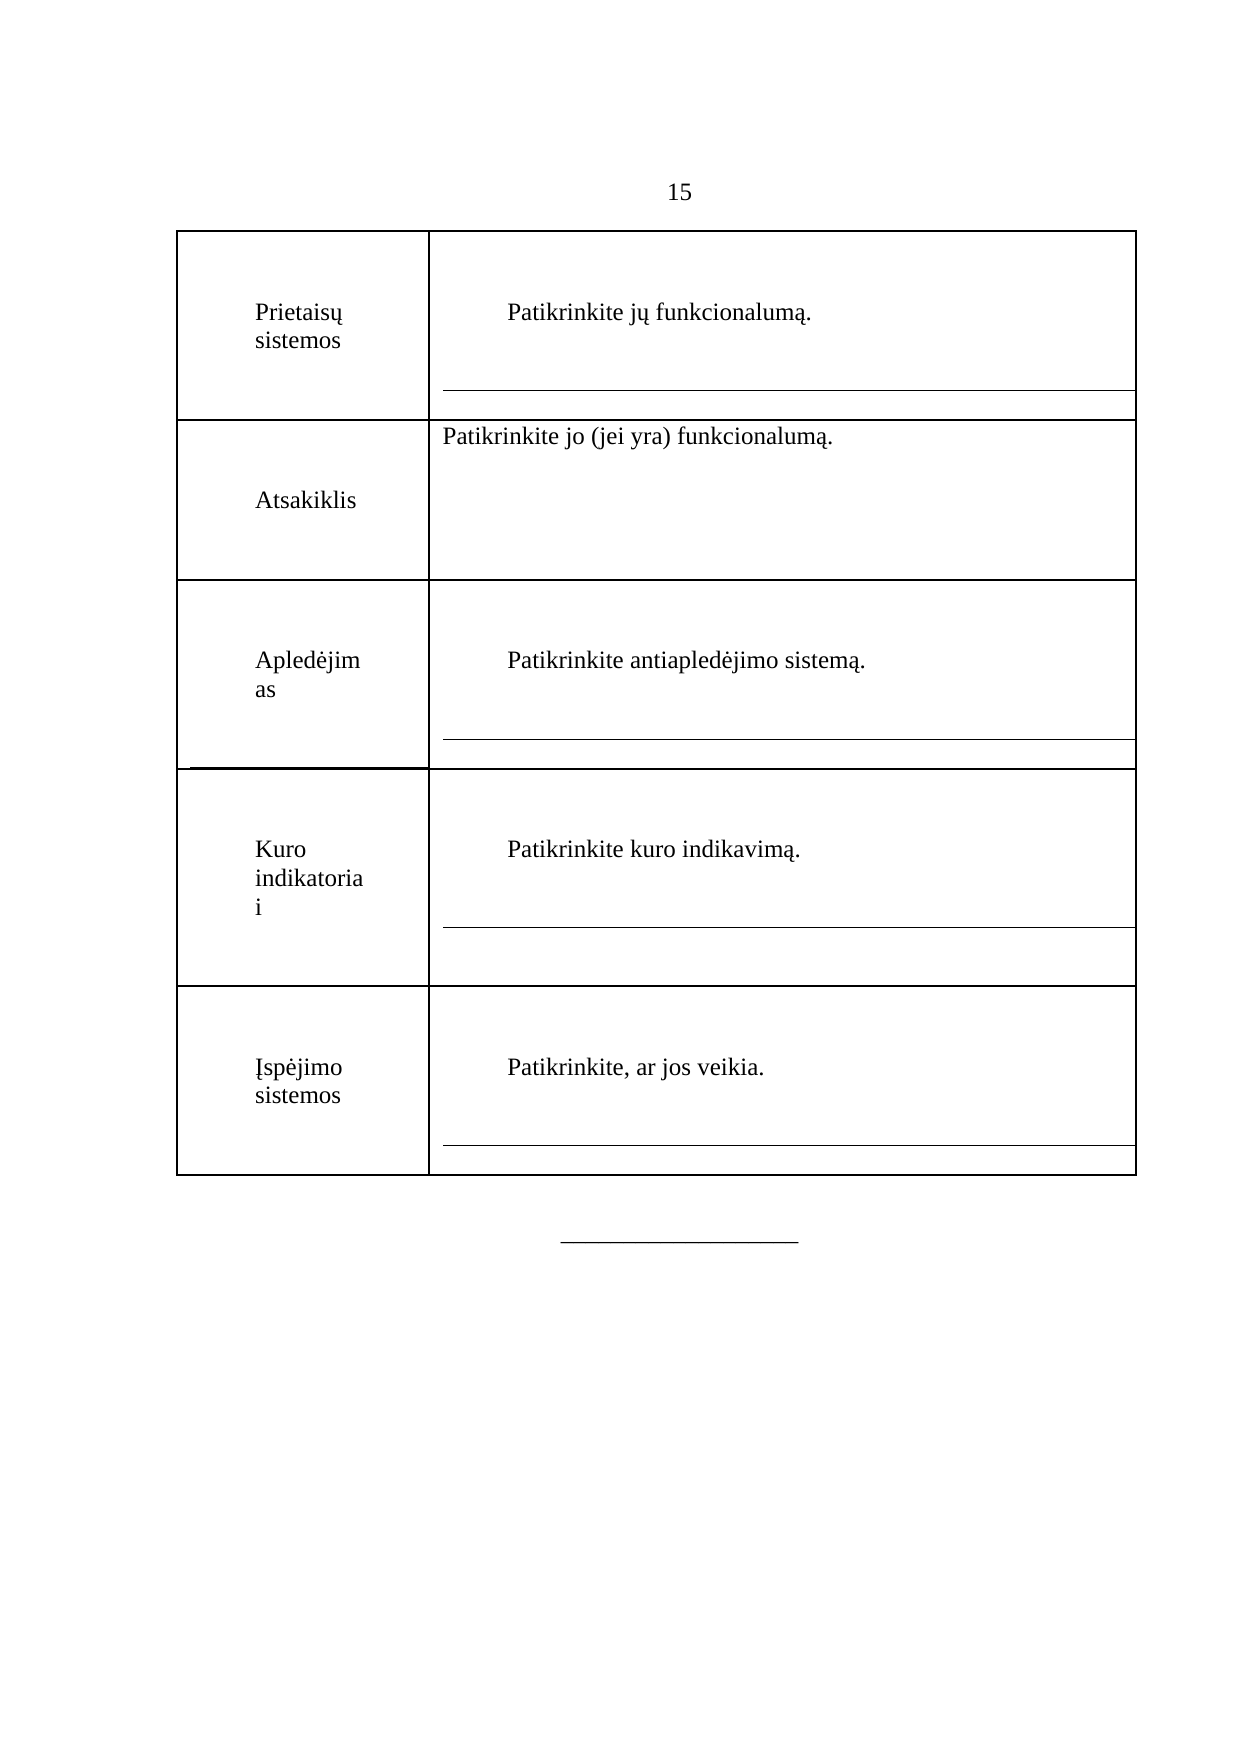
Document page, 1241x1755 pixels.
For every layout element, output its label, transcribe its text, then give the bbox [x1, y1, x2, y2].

table_cell Patikrinkite kuro indikavimą. [430, 770, 1135, 985]
table_cell Patikrinkite antiapledėjimo sistemą. [430, 581, 1135, 767]
table_cell Kuro indikatoriai [178, 770, 428, 985]
table_cell Patikrinkite jo (jei yra) funkcionalumą. [430, 421, 1135, 579]
table_cell Prietaisų sistemos [178, 232, 428, 419]
table_cell Patikrinkite, ar jos veikia. [430, 987, 1135, 1174]
table_cell Patikrinkite jų funkcionalumą. [430, 232, 1135, 419]
table_cell Atsakiklis [178, 421, 428, 579]
table_cell Įspėjimo sistemos [178, 987, 428, 1174]
text ___________________ [177, 1217, 1181, 1245]
table_cell Apledėjimas [178, 581, 428, 767]
